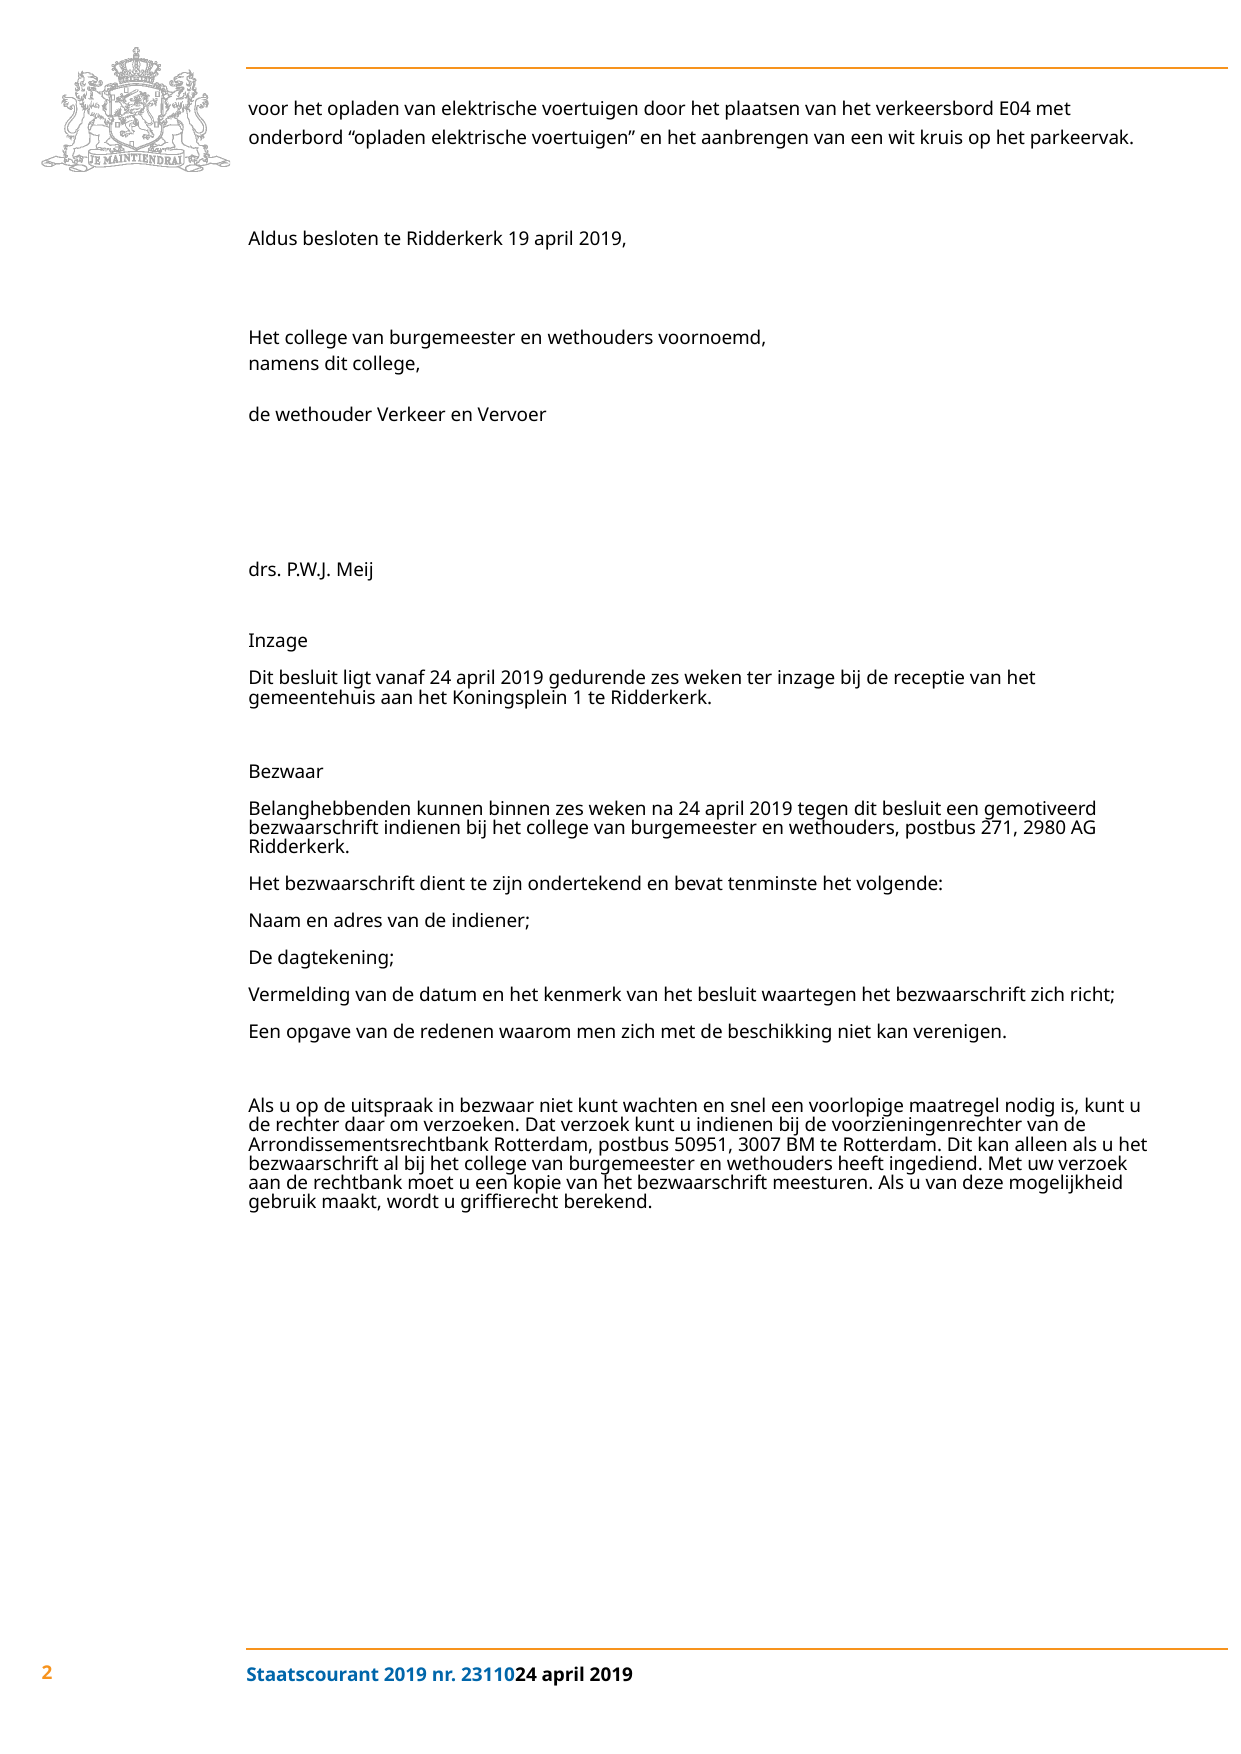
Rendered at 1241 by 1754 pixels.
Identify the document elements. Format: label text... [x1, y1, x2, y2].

text drs. P.W.J. Meij [248, 556, 1152, 582]
text Vermelding van de datum en het kenmerk van het besluit waartegen het bezwaarschrift zich richt; [248, 986, 1152, 1005]
text namens dit college, [248, 350, 1152, 376]
text Het college van burgemeester en wethouders voornoemd, [248, 324, 1152, 350]
picture [41, 47, 231, 172]
text De dagtekening; [248, 949, 1152, 968]
text Belanghebbenden kunnen binnen zes weken na 24 april 2019 tegen dit besluit een gemotiveerd bezwaarschrift indienen bij het college van burgemeester en wethouders, postbus 271, 2980 AG Ridderkerk. [248, 799, 1152, 857]
text Inzage [248, 632, 1152, 652]
text de wethouder Verkeer en Vervoer [248, 402, 1152, 427]
text Naam en adres van de indiener; [248, 912, 1152, 931]
text Het bezwaarschrift dient te zijn ondertekend en bevat tenminste het volgende: [248, 875, 1152, 894]
text voor het opladen van elektrische voertuigen door het plaatsen van het verkeersbord E04 met onderbord “opladen elektrische voertuigen” en het aanbrengen van een wit kruis op het parkeervak. [248, 95, 1152, 150]
text Bezwaar [248, 763, 1152, 782]
text Dit besluit ligt vanaf 24 april 2019 gedurende zes weken ter inzage bij de receptie van het gemeentehuis aan het Koningsplein 1 te Ridderkerk. [248, 669, 1152, 708]
text Als u op de uitspraak in bezwaar niet kunt wachten en snel een voorlopige maatregel nodig is, kunt u de rechter daar om verzoeken. Dat verzoek kunt u indienen bij de voorzieningenrechter van de Arrondissementsrechtbank Rotterdam, postbus 50951, 3007 BM te Rotterdam. Dit kan alleen als u het bezwaarschrift al bij het college van burgemeester en wethouders heeft ingediend. Met uw verzoek aan de rechtbank moet u een kopie van het bezwaarschrift meesturen. Als u van deze mogelijkheid gebruik maakt, wordt u griffierecht berekend. [248, 1097, 1152, 1213]
text Een opgave van de redenen waarom men zich met de beschikking niet kan verenigen. [248, 1023, 1152, 1042]
text Aldus besloten te Ridderkerk 19 april 2019, [248, 225, 1152, 251]
